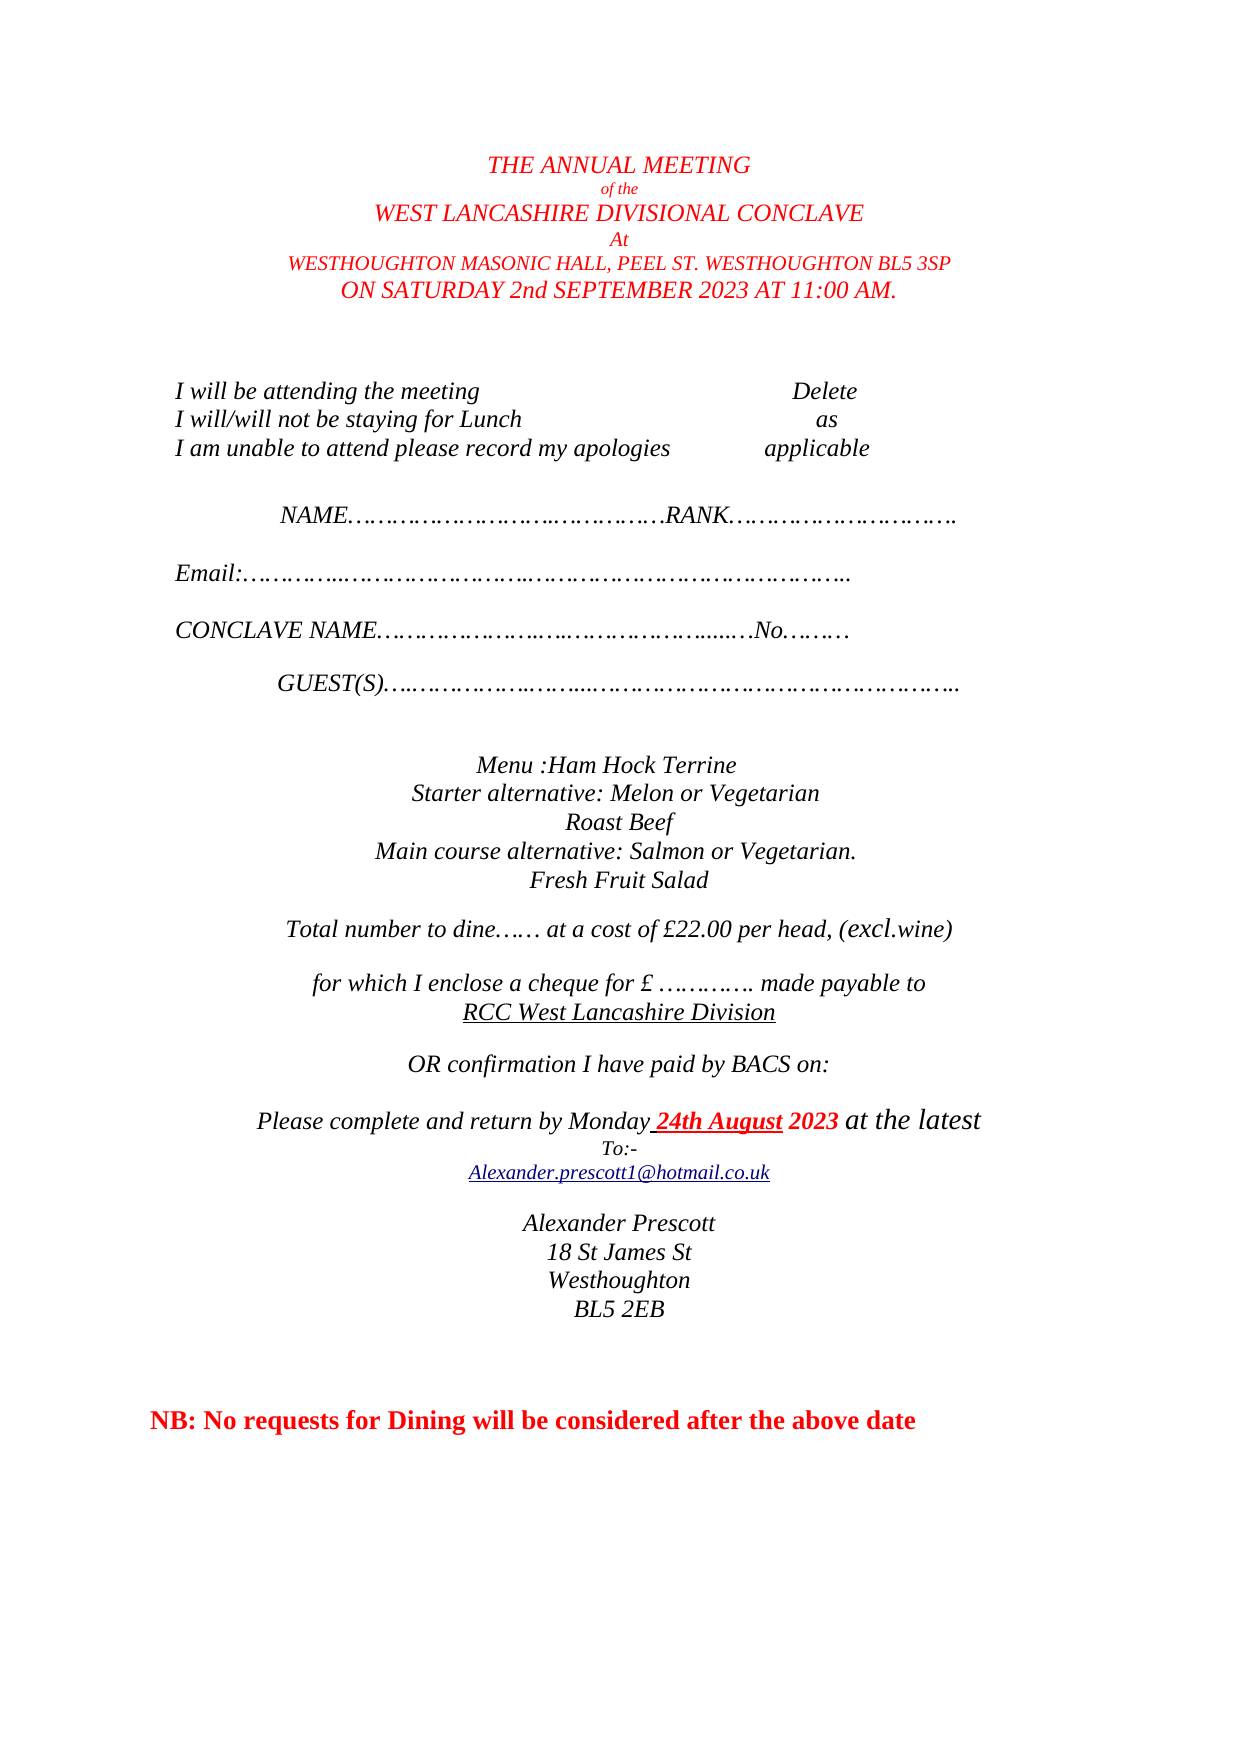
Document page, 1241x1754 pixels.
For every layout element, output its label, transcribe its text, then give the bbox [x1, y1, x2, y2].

text GUEST(S)….…………….……...………………………………………….. [150, 668, 1090, 697]
text Roast Beef [150, 807, 1090, 836]
subtitle I will/will not be staying for Lunch as [150, 404, 1090, 433]
subtitle for which I enclose a cheque for £ …………. made payable to [150, 968, 1090, 997]
text Please complete and return by Monday 24th August 2023 at the latest [150, 1102, 1090, 1136]
text WESTHOUGHTON MASONIC HALL, PEEL ST. WESTHOUGHTON BL5 3SP [150, 251, 1090, 275]
text of the [150, 179, 1090, 198]
text Main course alternative: Salmon or Vegetarian. [150, 836, 1090, 865]
text Total number to dine…… at a cost of £22.00 per head, (excl.wine) [150, 913, 1090, 944]
subtitle THE ANNUAL MEETING [150, 150, 1090, 179]
text BL5 2EB [150, 1294, 1090, 1323]
subtitle ON SATURDAY 2nd SEPTEMBER 2023 AT 11:00 AM. [150, 275, 1090, 303]
text Alexander.prescott1@hotmail.co.uk [150, 1160, 1090, 1184]
text Email:…………..…………………….…………………………………….. [150, 558, 1090, 587]
subtitle I will be attending the meeting Delete [150, 376, 1090, 404]
text Menu :Ham Hock Terrine [150, 750, 1090, 778]
text 18 St James St [150, 1237, 1090, 1265]
text At [150, 227, 1090, 251]
subtitle WEST LANCASHIRE DIVISIONAL CONCLAVE [150, 198, 1090, 227]
text Fresh Fruit Salad [150, 865, 1090, 893]
subtitle OR confirmation I have paid by BACS on: [150, 1049, 1090, 1078]
text Starter alternative: Melon or Vegetarian [150, 778, 1090, 807]
text I am unable to attend please record my apologies applicable [150, 433, 1090, 462]
text Westhoughton [150, 1265, 1090, 1294]
text NB: No requests for Dining will be considered after the above date [150, 1404, 1090, 1436]
subtitle RCC West Lancashire Division [150, 997, 1090, 1025]
text To:- [150, 1136, 1090, 1160]
text CONCLAVE NAME………………….….……………….....…No……… [150, 615, 1090, 644]
text Alexander Prescott [150, 1208, 1090, 1237]
text NAME……………………….……………RANK…………………………. [150, 500, 1090, 529]
